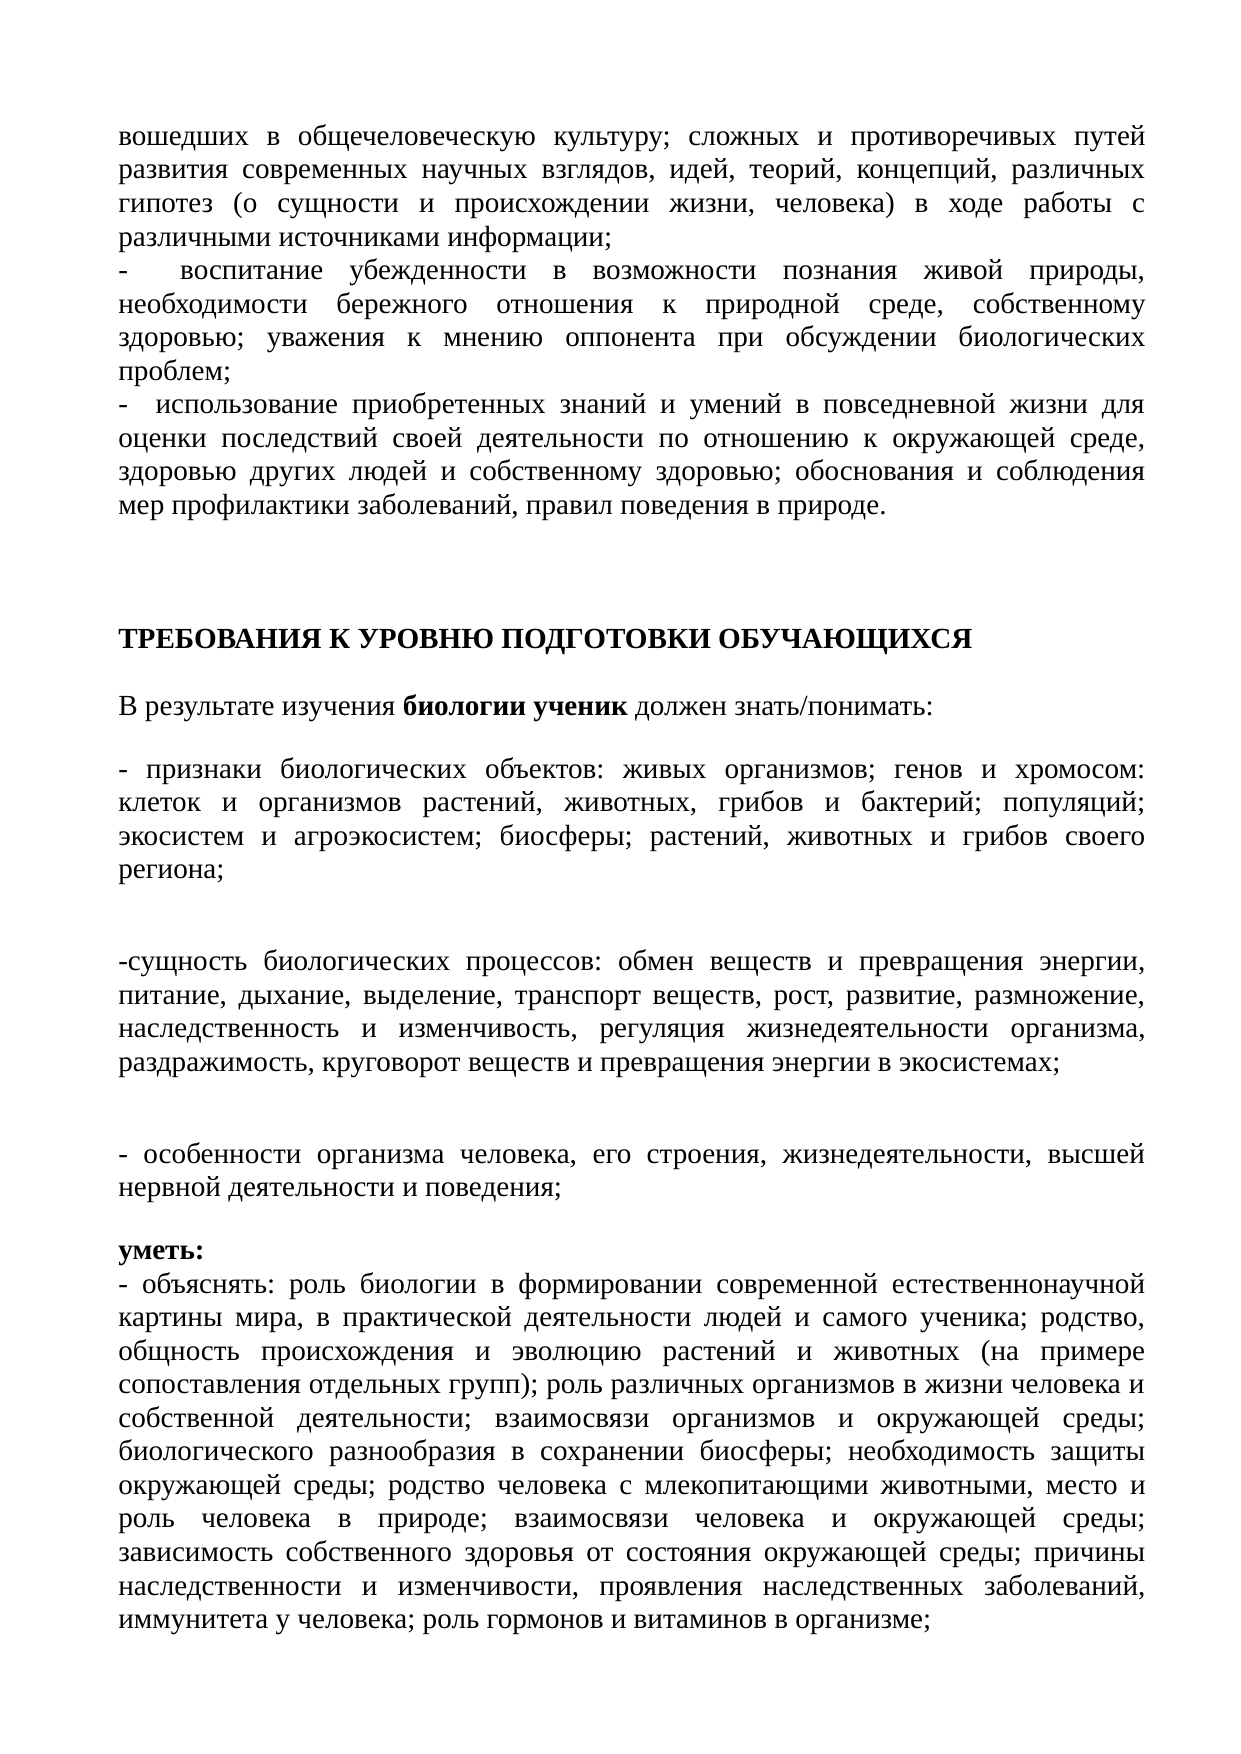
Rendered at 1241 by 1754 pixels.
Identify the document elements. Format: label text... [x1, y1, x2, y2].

text В результате изучения биологии ученик должен знать/понимать: [118, 688, 1146, 722]
text уметь: [118, 1232, 1146, 1266]
text - воспитание убежденности в возможности познания живой природы, необходимости бережного отношения к природной среде, собственному здоровью; уважения к мнению оппонента при обсуждении биологических проблем; [118, 252, 1146, 386]
text - признаки биологических объектов: живых организмов; генов и хромосом: клеток и организмов растений, животных, грибов и бактерий; популяций; экосистем и агроэкосистем; биосферы; растений, животных и грибов своего региона; [118, 751, 1146, 885]
text -сущность биологических процессов: обмен веществ и превращения энергии, питание, дыхание, выделение, транспорт веществ, рост, развитие, размножение, наследственность и изменчивость, регуляция жизнедеятельности организма, раздражимость, круговорот веществ и превращения энергии в экосистемах; [118, 943, 1146, 1078]
text - использование приобретенных знаний и умений в повседневной жизни для оценки последствий своей деятельности по отношению к окружающей среде, здоровью других людей и собственному здоровью; обоснования и соблюдения мер профилактики заболеваний, правил поведения в природе. [118, 386, 1146, 521]
text - особенности организма человека, его строения, жизнедеятельности, высшей нервной деятельности и поведения; [118, 1136, 1146, 1203]
text - объяснять: роль биологии в формировании современной естественнонаучной картины мира, в практической деятельности людей и самого ученика; родство, общность происхождения и эволюцию растений и животных (на примере сопоставления отдельных групп); роль различных организмов в жизни человека и собственной деятельности; взаимосвязи организмов и окружающей среды; биологического разнообразия в сохранении биосферы; необходимость защиты окружающей среды; родство человека с млекопитающими животными, место и роль человека в природе; взаимосвязи человека и окружающей среды; зависимость собственного здоровья от состояния окружающей среды; причины наследственности и изменчивости, проявления наследственных заболеваний, иммунитета у человека; роль гормонов и витаминов в организме; [118, 1266, 1146, 1635]
text вошедших в общечеловеческую культуру; сложных и противоречивых путей развития современных научных взглядов, идей, теорий, концепций, различных гипотез (о сущности и происхождении жизни, человека) в ходе работы с различными источниками информации; [118, 118, 1146, 252]
text ТРЕБОВАНИЯ К УРОВНЮ ПОДГОТОВКИ ОБУЧАЮЩИХСЯ [118, 621, 1146, 655]
